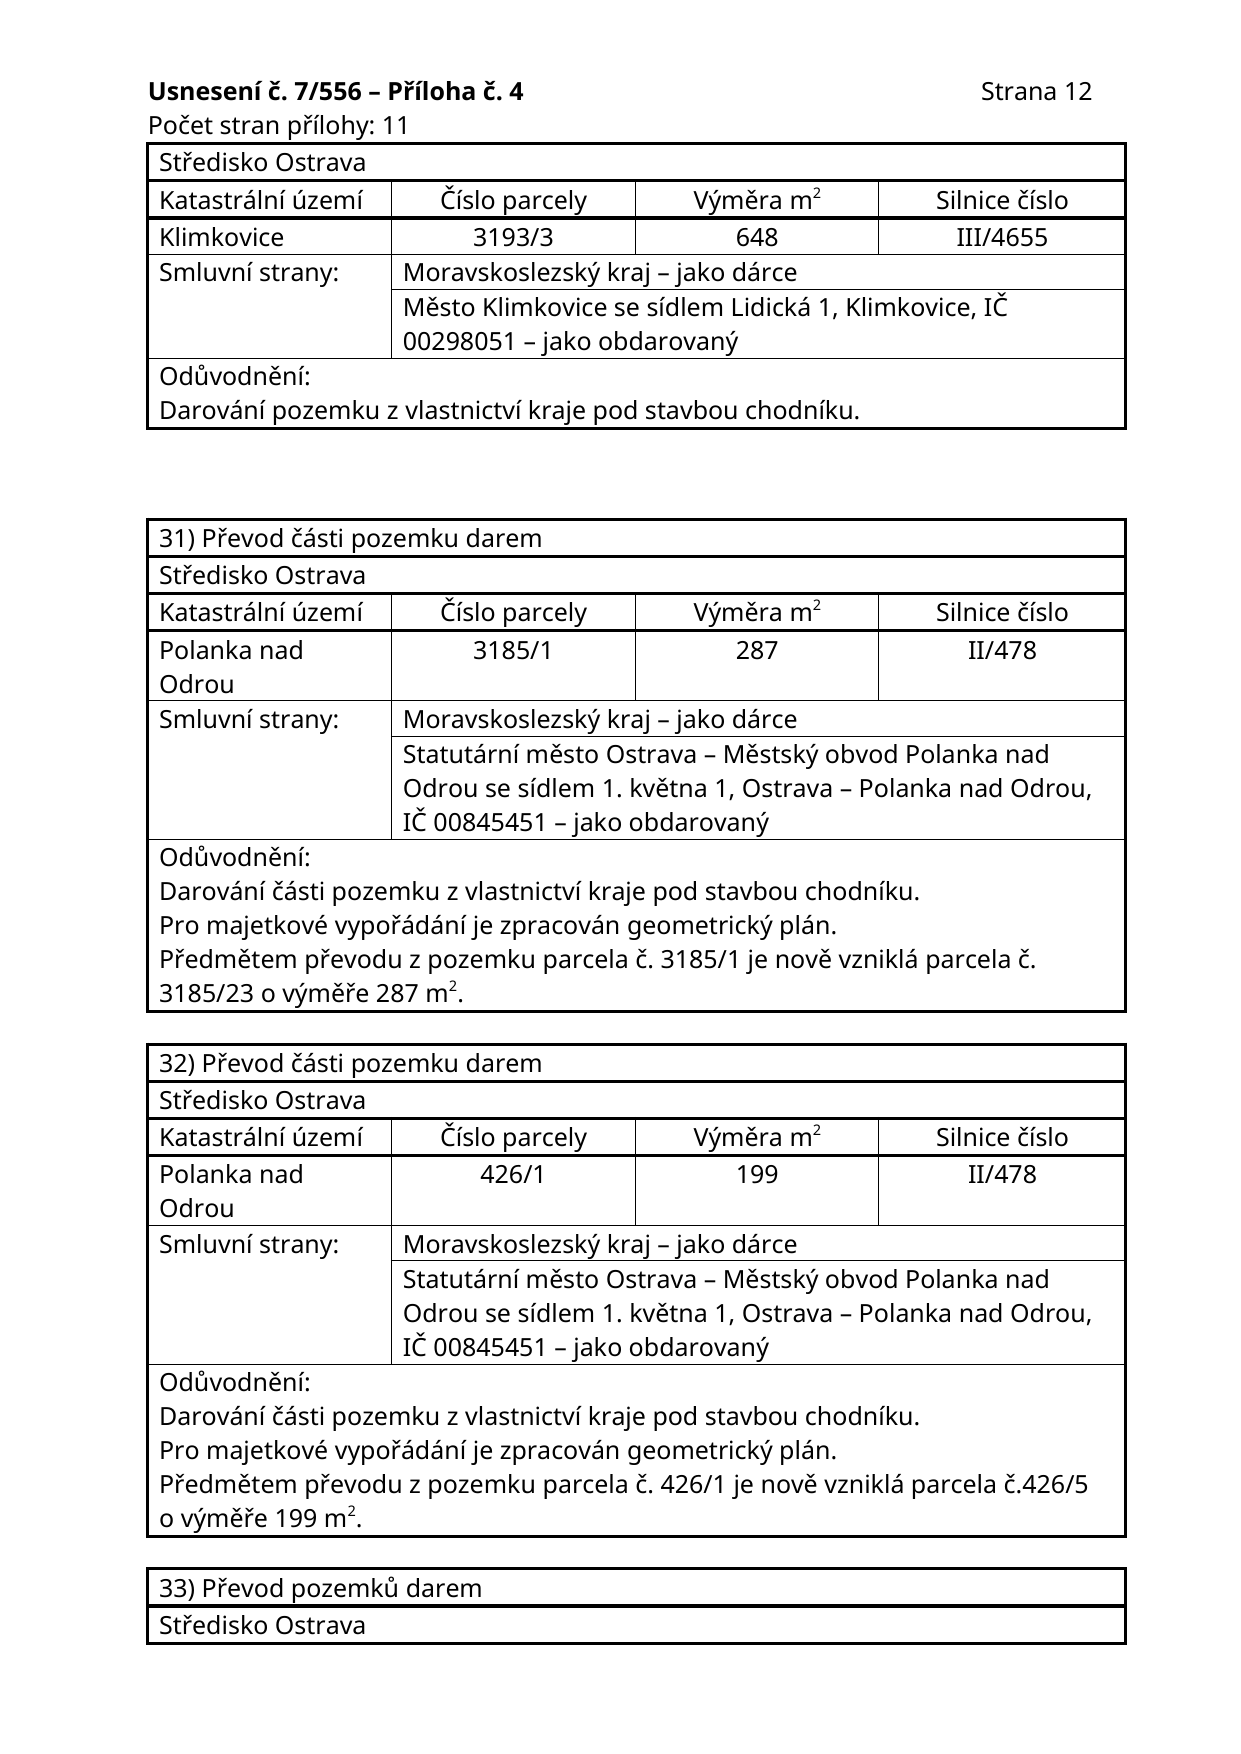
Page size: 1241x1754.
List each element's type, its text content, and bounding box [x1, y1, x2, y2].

table_cell 648 [636, 220, 878, 253]
table_cell Výměra m2 [636, 1120, 878, 1154]
table_cell Katastrální území [149, 182, 391, 216]
table_cell Smluvní strany: [149, 701, 391, 839]
table_cell 426/1 [392, 1157, 635, 1225]
table_cell Odůvodnění: Darování části pozemku z vlastnictví kraje pod stavbou chodníku. Pro majetkové vypořádání je zpracován geometrický plán. Předmětem převodu z pozemku parcela č. 3185/1 je nově vzniklá parcela č. 3185/23 o výměře 287 m2. [149, 840, 1124, 1010]
table_cell Katastrální území [149, 1120, 391, 1154]
table_cell Smluvní strany: [149, 255, 391, 358]
table_cell 199 [636, 1157, 878, 1225]
table_cell Silnice číslo [879, 595, 1124, 629]
table_cell II/478 [879, 1157, 1124, 1225]
table_cell Silnice číslo [879, 1120, 1124, 1154]
table_cell Výměra m2 [636, 182, 878, 216]
table_cell Polanka nad Odrou [149, 1157, 391, 1225]
table_header 32) Převod části pozemku darem [149, 1046, 1124, 1079]
table_cell Středisko Ostrava [149, 558, 1124, 592]
table_cell Moravskoslezský kraj – jako dárce [392, 255, 1124, 289]
table_cell Středisko Ostrava [149, 1083, 1124, 1117]
table_cell III/4655 [879, 220, 1124, 253]
table_cell Výměra m2 [636, 595, 878, 629]
table_cell Statutární město Ostrava – Městský obvod Polanka nad Odrou se sídlem 1. května 1, Ostrava – Polanka nad Odrou, IČ 00845451 – jako obdarovaný [392, 737, 1124, 839]
table_cell Číslo parcely [392, 182, 635, 216]
table_cell Statutární město Ostrava – Městský obvod Polanka nad Odrou se sídlem 1. května 1, Ostrava – Polanka nad Odrou, IČ 00845451 – jako obdarovaný [392, 1261, 1124, 1363]
table_cell Klimkovice [149, 220, 391, 253]
table_header 31) Převod části pozemku darem [149, 521, 1124, 555]
table_cell Silnice číslo [879, 182, 1124, 216]
table_cell Polanka nad Odrou [149, 632, 391, 700]
table_cell Odůvodnění: Darování pozemku z vlastnictví kraje pod stavbou chodníku. [149, 359, 1124, 427]
table_cell Moravskoslezský kraj – jako dárce [392, 1226, 1124, 1260]
table_cell Odůvodnění: Darování části pozemku z vlastnictví kraje pod stavbou chodníku. Pro majetkové vypořádání je zpracován geometrický plán. Předmětem převodu z pozemku parcela č. 426/1 je nově vzniklá parcela č.426/5 o výměře 199 m2. [149, 1365, 1124, 1535]
table_cell Moravskoslezský kraj – jako dárce [392, 701, 1124, 736]
table_cell Středisko Ostrava [149, 145, 1124, 179]
table_cell 287 [636, 632, 878, 700]
table_cell II/478 [879, 632, 1124, 700]
table_cell Smluvní strany: [149, 1226, 391, 1363]
table_cell 3185/1 [392, 632, 635, 700]
table_cell Číslo parcely [392, 1120, 635, 1154]
table_cell Číslo parcely [392, 595, 635, 629]
table_header 33) Převod pozemků darem [149, 1570, 1124, 1604]
table_cell Město Klimkovice se sídlem Lidická 1, Klimkovice, IČ 00298051 – jako obdarovaný [392, 290, 1124, 358]
table_cell Katastrální území [149, 595, 391, 629]
table_cell 3193/3 [392, 220, 635, 253]
table_cell Středisko Ostrava [149, 1608, 1124, 1642]
